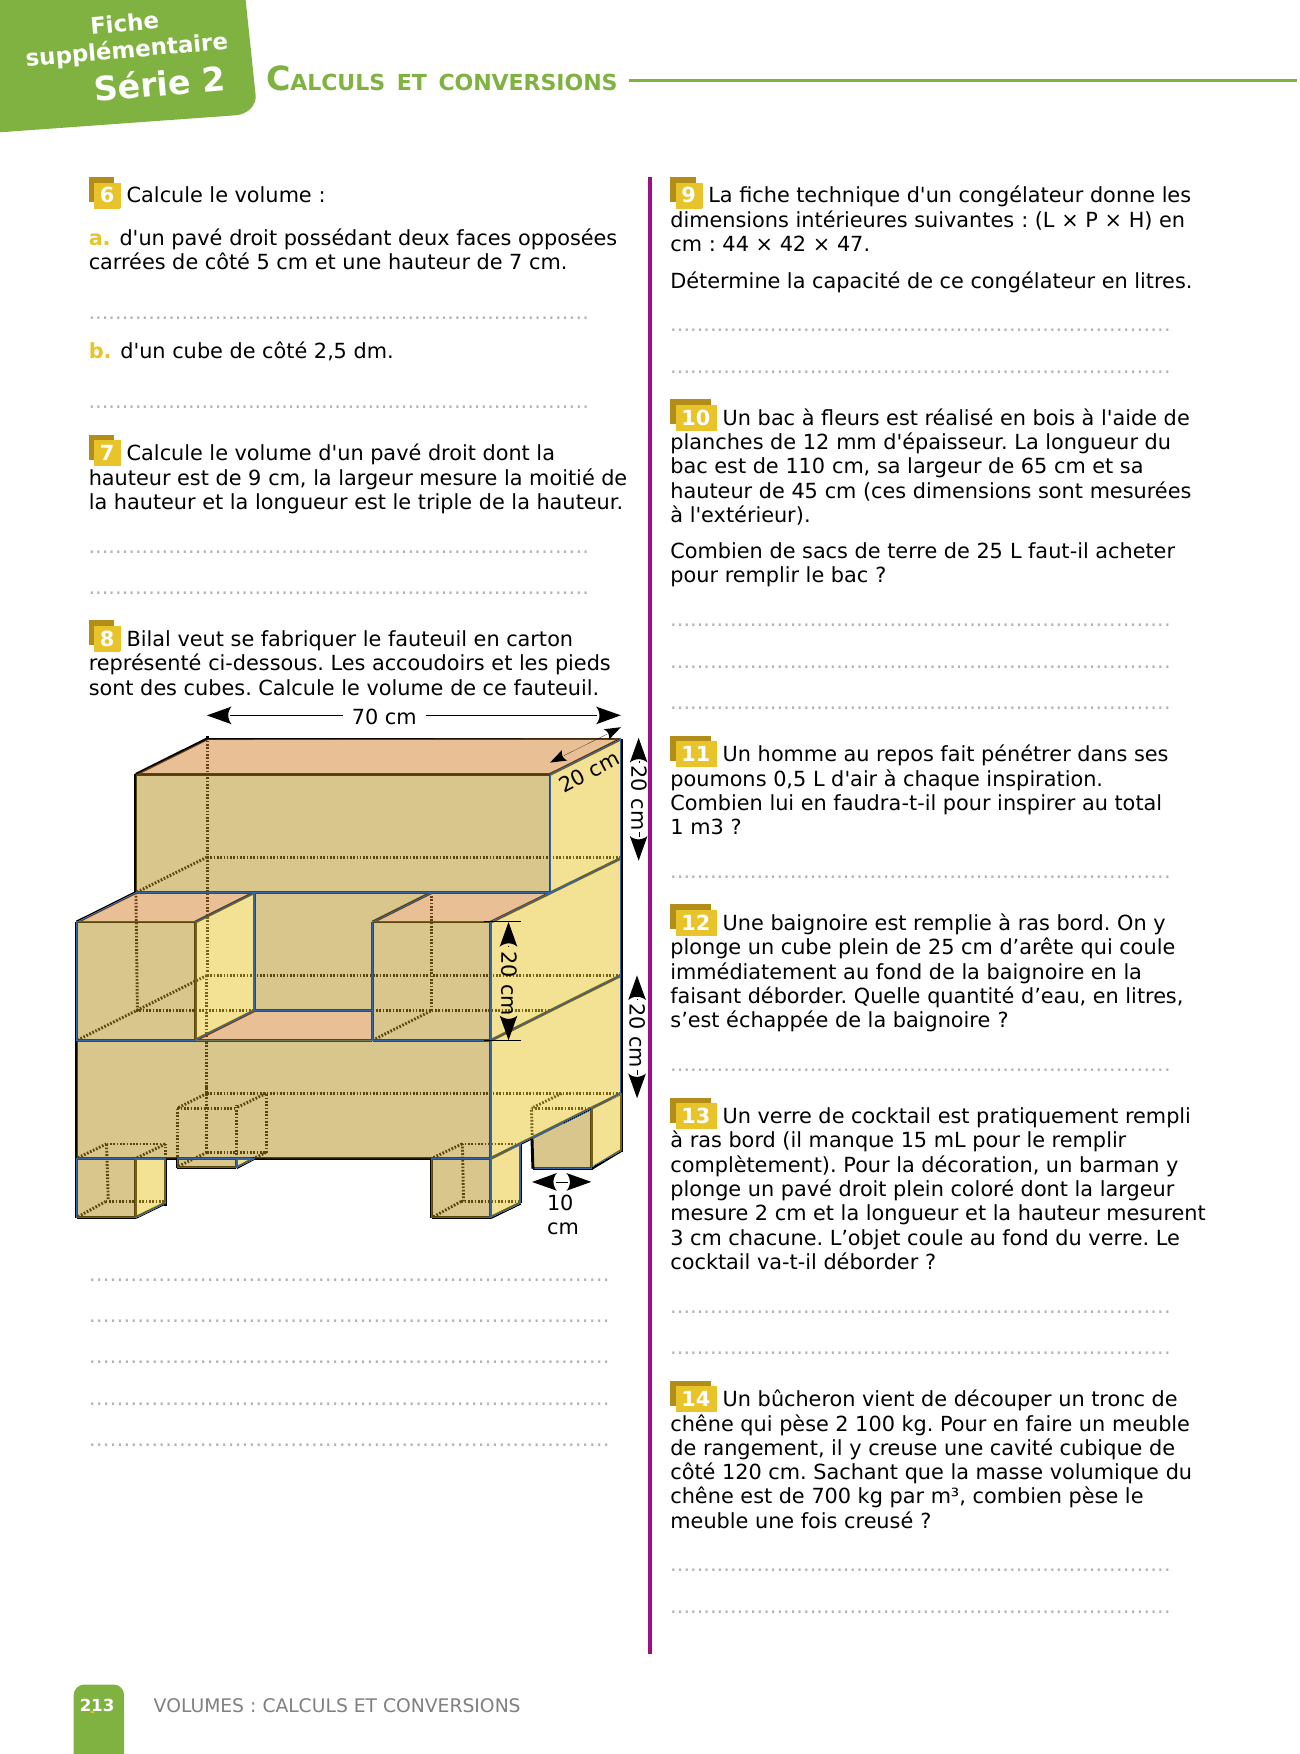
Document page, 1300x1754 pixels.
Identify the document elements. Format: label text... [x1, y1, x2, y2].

subtitle Bilal veut se fabriquer le fauteuil en carton représenté ci-dessous. Les accoudoirs et les pieds sont des cubes. Calcule le volume de ce fauteuil. [88, 620, 629, 700]
subtitle Un bûcheron vient de découper un tronc de chêne qui pèse 2 100 kg. Pour en faire un meuble de rangement, il y creuse une cavité cubique de côté 120 cm. Sachant que la masse volumique du chêne est de 700 kg par m³, combien pèse le meuble une fois creusé ? [670, 1381, 1211, 1533]
subtitle Combien de sacs de terre de 25 L faut‑il acheter pour remplir le bac ? [670, 539, 1205, 588]
subtitle Un bac à fleurs est réalisé en bois à l'aide de planches de 12 mm d'épaisseur. La longueur du bac est de 110 cm, sa largeur de 65 cm et sa hauteur de 45 cm (ces dimensions sont mesurées à l'extérieur). [670, 399, 1211, 527]
subtitle Une baignoire est remplie à ras bord. On y plonge un cube plein de 25 cm d’arête qui coule immédiatement au fond de la baignoire en la faisant déborder. Quelle quantité d’eau, en litres, s’est échappée de la baignoire ? [670, 904, 1211, 1032]
list d'un pavé droit possédant deux faces opposées carrées de côté 5 cm et une hauteur de 7 cm. [88, 226, 629, 274]
list d'un cube de côté 2,5 dm. [88, 339, 629, 364]
subtitle Détermine la capacité de ce congélateur en litres. [670, 269, 1205, 293]
subtitle Un homme au repos fait pénétrer dans ses poumons 0,5 L d'air à chaque inspiration. Combien lui en faudra‑t‑il pour inspirer au total 1 m3 ? [670, 736, 1211, 839]
subtitle Un verre de cocktail est pratiquement rempli à ras bord (il manque 15 mL pour le remplir complètement). Pour la décoration, un barman y plonge un pavé droit plein coloré dont la largeur mesure 2 cm et la longueur et la hauteur mesurent 3 cm chacune. L’objet coule au fond du verre. Le cocktail va-t-il déborder ? [670, 1097, 1211, 1274]
subtitle La fiche technique d'un congélateur donne les dimensions intérieures suivantes : (L × P × H) en cm : 44 × 42 × 47. [670, 177, 1211, 257]
subtitle Calcule le volume d'un pavé droit dont la hauteur est de 9 cm, la largeur mesure la moitié de la hauteur et la longueur est le triple de la hauteur. [88, 434, 629, 514]
subtitle Calcule le volume : [114, 177, 629, 208]
text …………………………………………………………………………………………………………………………………………………………………………………………………………………………………………………………………………………………………………………………………………… [88, 1248, 629, 1455]
